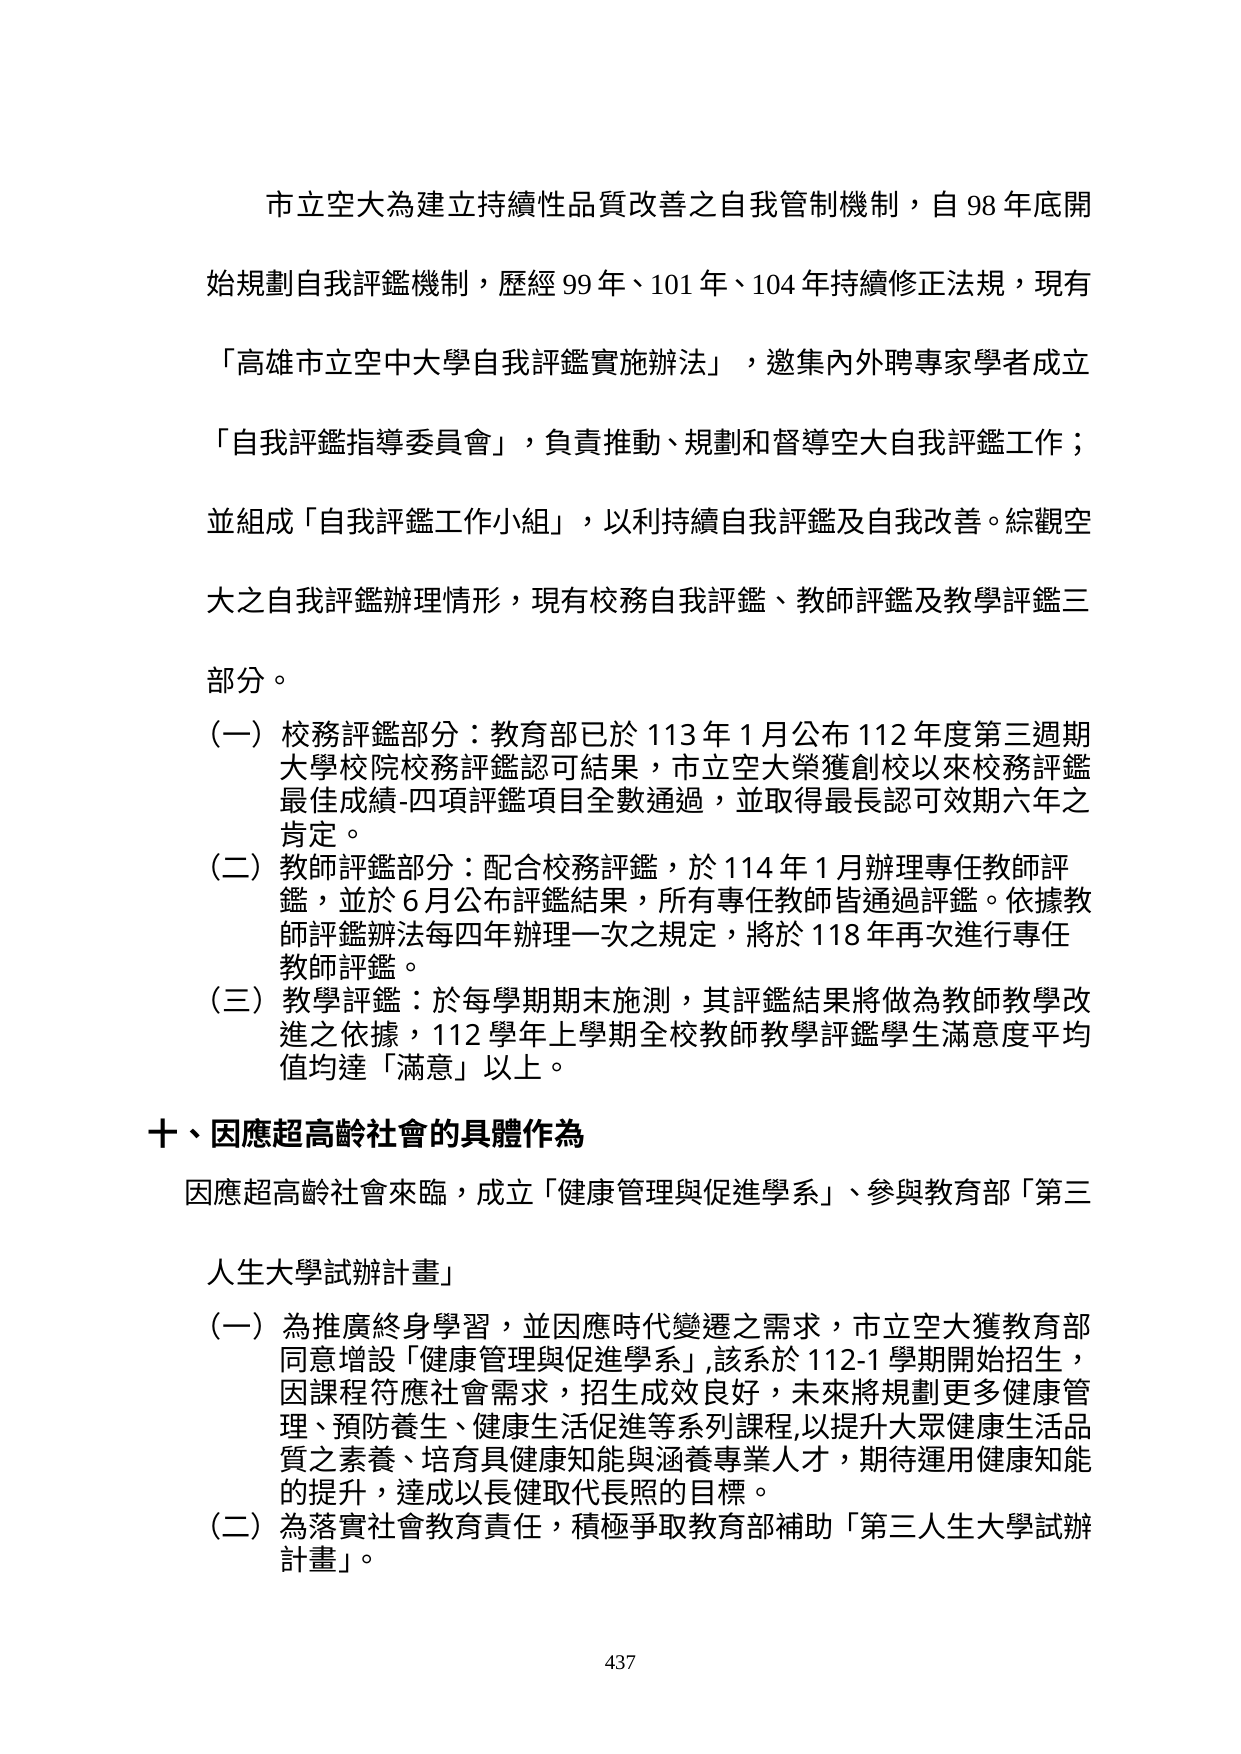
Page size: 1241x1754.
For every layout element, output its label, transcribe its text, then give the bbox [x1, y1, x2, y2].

text 市立空大為建立持續性品質改善之自我管制機制，自98年底開始規劃自我評鑑機制，歷經99年、101年、104年持續修正法規，現有「高雄市立空中大學自我評鑑實施辦法」，邀集內外聘專家學者成立「自我評鑑指導委員會」，負責推動、規劃和督導空大自我評鑑工作；並組成「自我評鑑工作小組」，以利持續自我評鑑及自我改善。綜觀空大之自我評鑑辦理情形，現有校務自我評鑑、教師評鑑及教學評鑑三部分。 [207, 163, 1092, 718]
text （二）為落實社會教育責任，積極爭取教育部補助「第三人生大學試辦計畫」。 [192, 1510, 1092, 1577]
text 十、因應超高齡社會的具體作為 [148, 1118, 1092, 1152]
text （三）教學評鑑：於每學期期末施測，其評鑑結果將做為教師教學改進之依據，112學年上學期全校教師教學評鑑學生滿意度平均值均達「滿意」以上。 [192, 985, 1092, 1085]
text （一）校務評鑑部分：教育部已於113年1月公布112年度第三週期大學校院校務評鑑認可結果，市立空大榮獲創校以來校務評鑑最佳成績-四項評鑑項目全數通過，並取得最長認可效期六年之肯定。 [192, 718, 1092, 852]
text 因應超高齡社會來臨，成立「健康管理與促進學系」、參與教育部「第三人生大學試辦計畫」 [163, 1152, 1092, 1310]
text （一）為推廣終身學習，並因應時代變遷之需求，市立空大獲教育部同意增設「健康管理與促進學系」,該系於112-1學期開始招生，因課程符應社會需求，招生成效良好，未來將規劃更多健康管理、預防養生、健康生活促進等系列課程,以提升大眾健康生活品質之素養、培育具健康知能與涵養專業人才，期待運用健康知能的提升，達成以長健取代長照的目標。 [192, 1310, 1092, 1510]
text （二）教師評鑑部分：配合校務評鑑，於114年1月辦理專任教師評鑑，並於6月公布評鑑結果，所有專任教師皆通過評鑑。依據教師評鑑辧法每四年辦理一次之規定，將於118年再次進行專任教師評鑑。 [192, 852, 1092, 985]
